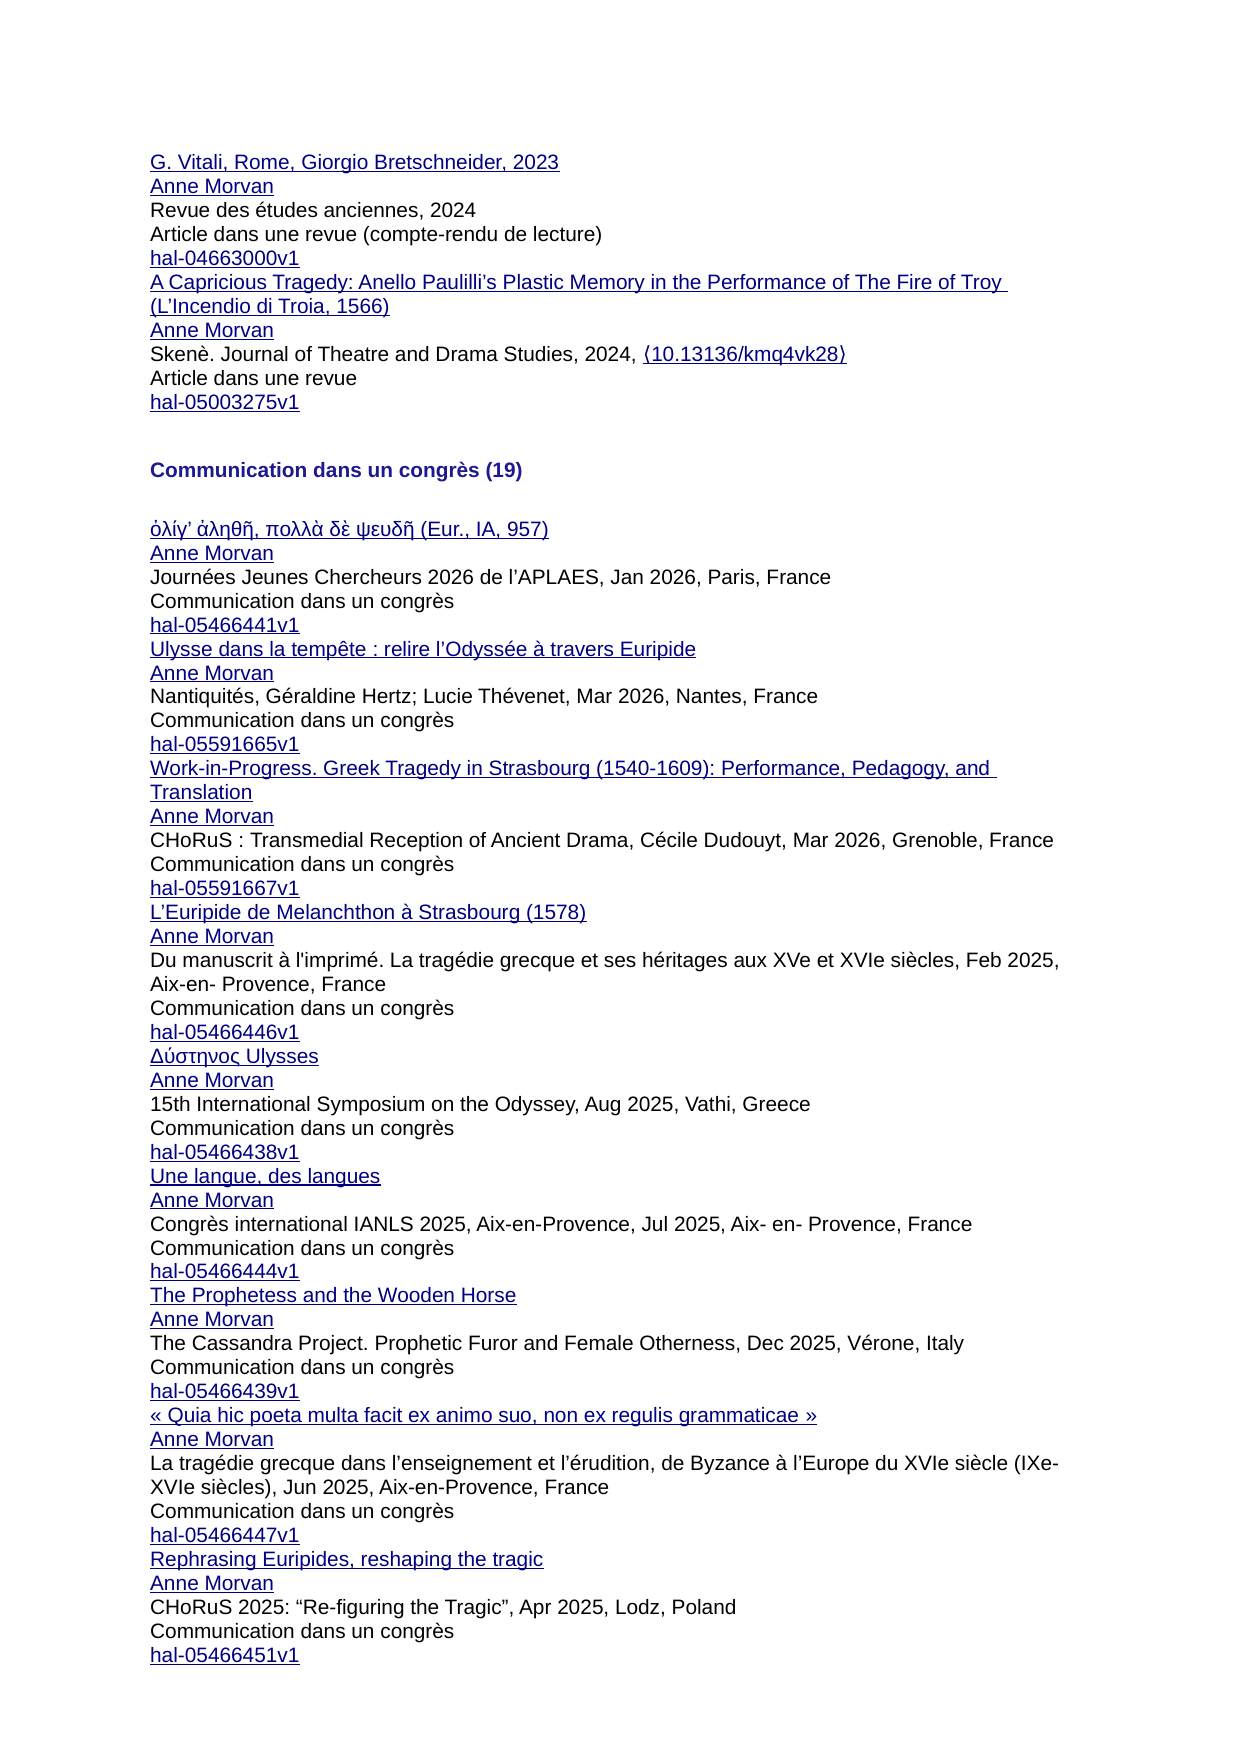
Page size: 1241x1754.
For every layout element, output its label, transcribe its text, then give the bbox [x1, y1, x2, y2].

table_cell A Capricious Tragedy: Anello Paulilli’s Plastic Memory in the Performance of The Fire of Troy (L’Incendio di Troia, 1566) Anne Morvan Skenè. Journal of Theatre and Drama Studies, 2024, ⟨10.13136/kmq4vk28⟩ Article dans une revue hal-05003275v1 [150, 270, 1090, 413]
table_cell Δύστηνος Ulysses Anne Morvan 15th International Symposium on the Odyssey, Aug 2025, Vathi, Greece Communication dans un congrès hal-05466438v1 [150, 1044, 1090, 1163]
table_cell Work-in-Progress. Greek Tragedy in Strasbourg (1540-1609): Performance, Pedagogy, and Translation Anne Morvan CHoRuS : Transmedial Reception of Ancient Drama, Cécile Dudouyt, Mar 2026, Grenoble, France Communication dans un congrès hal-05591667v1 [150, 756, 1090, 900]
table_cell « Quia hic poeta multa facit ex animo suo, non ex regulis grammaticae » Anne Morvan La tragédie grecque dans l’enseignement et l’érudition, de Byzance à l’Europe du XVIe siècle (IXe-XVIe siècles), Jun 2025, Aix-en-Provence, France Communication dans un congrès hal-05466447v1 [150, 1403, 1090, 1547]
table_cell Ulysse dans la tempête : relire l’Odyssée à travers Euripide Anne Morvan Nantiquités, Géraldine Hertz; Lucie Thévenet, Mar 2026, Nantes, France Communication dans un congrès hal-05591665v1 [150, 636, 1090, 756]
table_cell G. Vitali, Rome, Giorgio Bretschneider, 2023 Anne Morvan Revue des études anciennes, 2024 Article dans une revue (compte-rendu de lecture) hal-04663000v1 [150, 150, 1090, 270]
table_cell L’Euripide de Melanchthon à Strasbourg (1578) Anne Morvan Du manuscrit à l'imprimé. La tragédie grecque et ses héritages aux XVe et XVIe siècles, Feb 2025, Aix-en- Provence, France Communication dans un congrès hal-05466446v1 [150, 900, 1090, 1044]
table_header ὀλίγ’ ἀληθῆ, πολλὰ δὲ ψευδῆ (Eur., IA, 957) Anne Morvan Journées Jeunes Chercheurs 2026 de l’APLAES, Jan 2026, Paris, France Communication dans un congrès hal-05466441v1 [150, 517, 1090, 636]
table_cell Rephrasing Euripides, reshaping the tragic Anne Morvan CHoRuS 2025: “Re-figuring the Tragic”, Apr 2025, Lodz, Poland Communication dans un congrès hal-05466451v1 [150, 1547, 1090, 1667]
subtitle Communication dans un congrès (19) [150, 458, 1090, 482]
table_cell Une langue, des langues Anne Morvan Congrès international IANLS 2025, Aix-en-Provence, Jul 2025, Aix- en- Provence, France Communication dans un congrès hal-05466444v1 [150, 1164, 1090, 1283]
table_cell The Prophetess and the Wooden Horse Anne Morvan The Cassandra Project. Prophetic Furor and Female Otherness, Dec 2025, Vérone, Italy Communication dans un congrès hal-05466439v1 [150, 1283, 1090, 1403]
